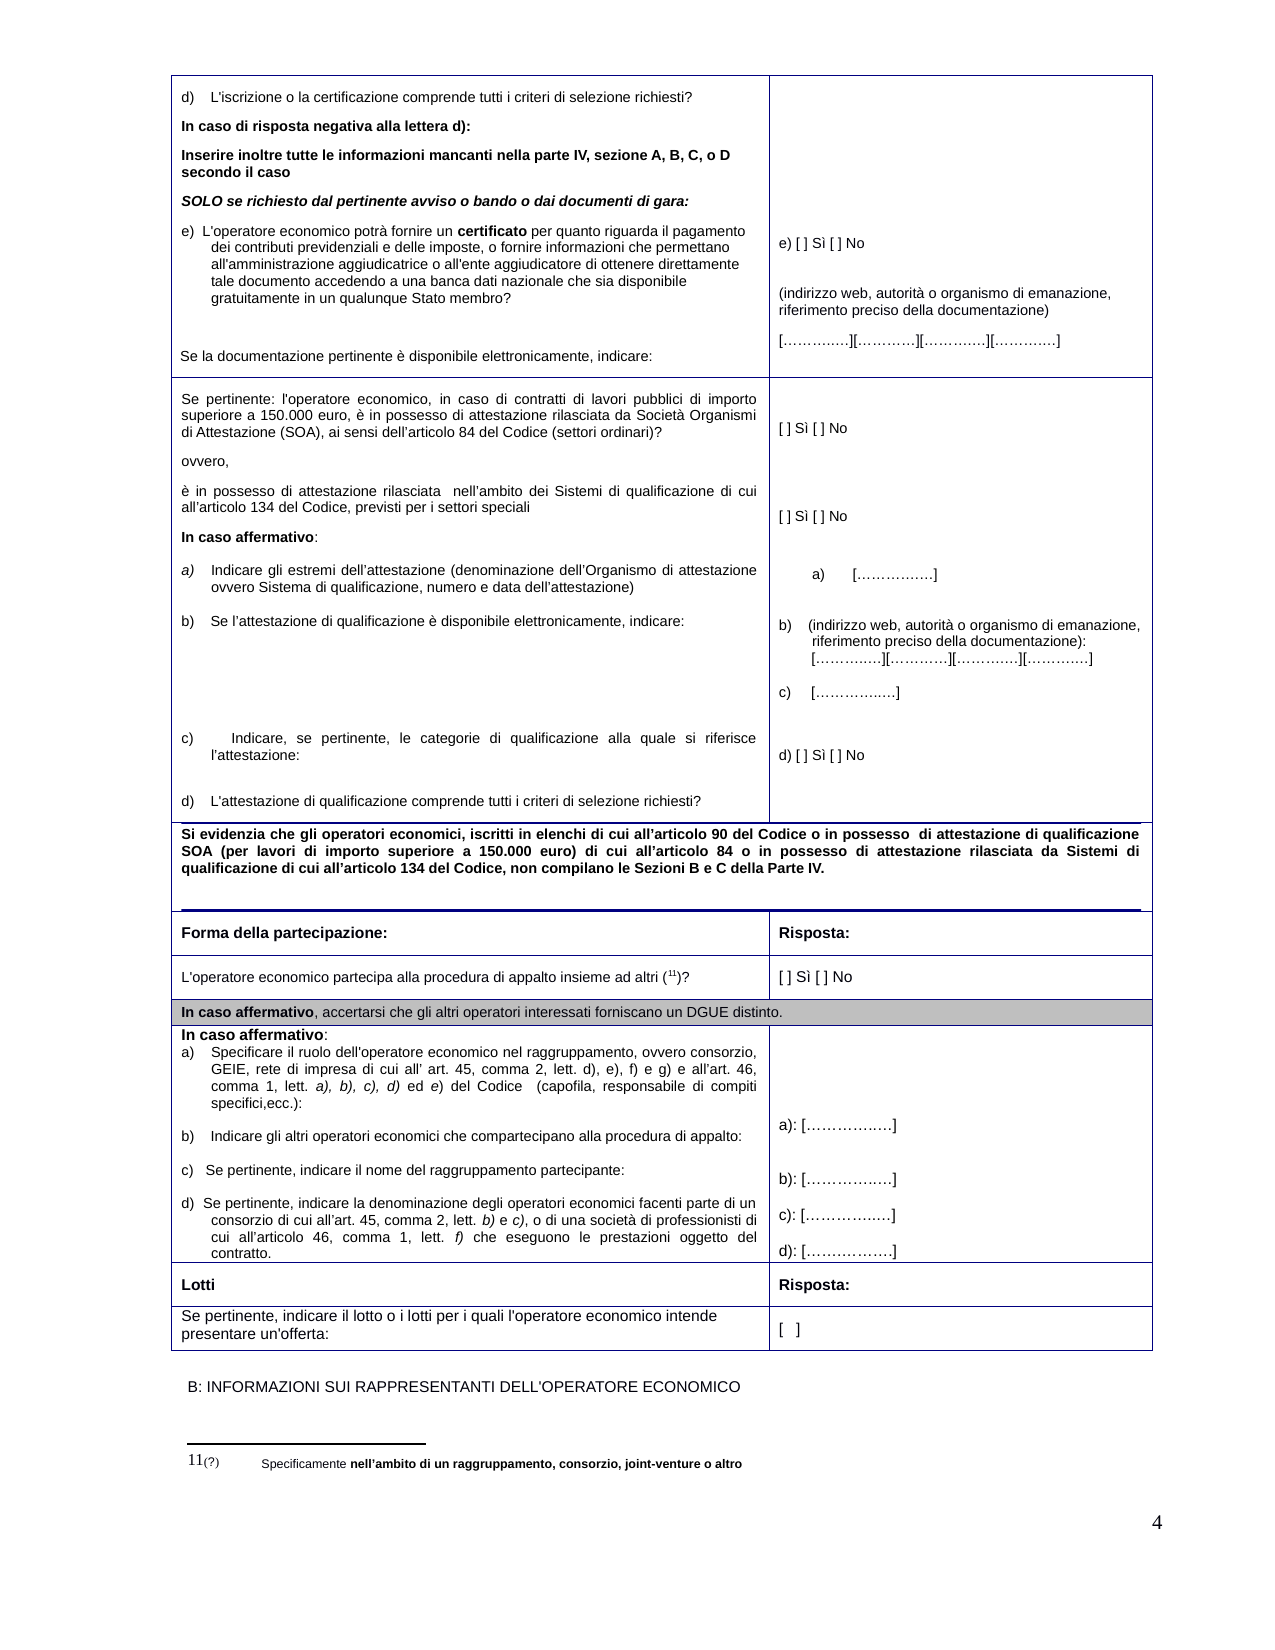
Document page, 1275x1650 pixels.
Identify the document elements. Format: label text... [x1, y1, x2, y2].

table_cell Risposta: [770, 1263, 1152, 1306]
table_cell [ ] [770, 1307, 1152, 1350]
table_cell Se pertinente, indicare il lotto o i lotti per i quali l'operatore economico intende presentare un'offerta: [172, 1307, 769, 1350]
table_cell Si evidenzia che gli operatori economici, iscritti in elenchi di cui all’articolo 90 del Codice o in possesso di attestazione di qualificazione SOA (per lavori di importo superiore a 150.000 euro) di cui all’articolo 84 o in possesso di attestazione rilasciata da Sistemi di qualificazione di cui all’articolo 134 del Codice, non compilano le Sezioni B e C della Parte IV. [172, 823, 1152, 911]
table_cell In caso affermativo: Specificare il ruolo dell'operatore economico nel raggruppamento, ovvero consorzio, GEIE, rete di impresa di cui all’ art. 45, comma 2, lett. d), e), f) e g) e all’art. 46, comma 1, lett. a), b), c), d) ed e) del Codice (capofila, responsabile di compiti specifici,ecc.): b) Indicare gli altri operatori economici che compartecipano alla procedura di appalto: c) Se pertinente, indicare il nome del raggruppamento partecipante: d) Se pertinente, indicare la denominazione degli operatori economici facenti parte di un consorzio di cui all’art. 45, comma 2, lett. b) e c), o di una società di professionisti di cui all’articolo 46, comma 1, lett. f) che eseguono le prestazioni oggetto del contratto. [172, 1026, 769, 1262]
table_cell [ ] Sì [ ] No [ ] Sì [ ] No [………….…] b) (indirizzo web, autorità o organismo di emanazione, riferimento preciso della documentazione): [………..…][…………][……….…][……….…] c) […………..…] d) [ ] Sì [ ] No [770, 378, 1152, 822]
table_cell e) [ ] Sì [ ] No (indirizzo web, autorità o organismo di emanazione, riferimento preciso della documentazione) [………..…][…………][……….…][……….…] [770, 76, 1152, 377]
table_cell L'operatore economico partecipa alla procedura di appalto insieme ad altri ()? [172, 956, 769, 999]
table_cell Se pertinente: l'operatore economico è iscritto in un elenco ufficiale di imprenditori, fornitori, o prestatori di servizi o possiede una certificazione rilasciata da organismi accreditati, ai sensi dell’articolo 90 del Codice ? In caso affermativo: Rispondere compilando le altre parti di questa sezione, la sezione B e, ove pertinente, la sezione C della presente parte, la parte III, la parte V se applicabile, e in ogni caso compilare e firmare la parte VI. Indicare la denominazione dell'elenco o del certificato e, se pertinente, il pertinente numero di iscrizione o della certificazione b) Se il certificato di iscrizione o la certificazione è disponibile elettronicamente, indicare: c) Indicare i riferimenti in base ai quali è stata ottenuta l'iscrizione o la certificazione e, se pertinente, la classificazione ricevuta nell'elenco ufficiale (): d) L'iscrizione o la certificazione comprende tutti i criteri di selezione richiesti? In caso di risposta negativa alla lettera d): Inserire inoltre tutte le informazioni mancanti nella parte IV, sezione A, B, C, o D secondo il caso SOLO se richiesto dal pertinente avviso o bando o dai documenti di gara: e) L'operatore economico potrà fornire un certificato per quanto riguarda il pagamento dei contributi previdenziali e delle imposte, o fornire informazioni che permettano all'amministrazione aggiudicatrice o all'ente aggiudicatore di ottenere direttamente tale documento accedendo a una banca dati nazionale che sia disponibile gratuitamente in un qualunque Stato membro? Se la documentazione pertinente è disponibile elettronicamente, indicare: [172, 76, 769, 377]
table_cell In caso affermativo, accertarsi che gli altri operatori interessati forniscano un DGUE distinto. [172, 1000, 1152, 1025]
table_cell a): […………..…] b): […………..…] c): […………..…] d): […….……….] [770, 1026, 1152, 1262]
table_cell Lotti [172, 1263, 769, 1306]
table_cell Forma della partecipazione: [172, 912, 769, 955]
table_cell [ ] Sì [ ] No [770, 956, 1152, 999]
table_cell Risposta: [770, 912, 1152, 955]
table_cell Se pertinente: l'operatore economico, in caso di contratti di lavori pubblici di importo superiore a 150.000 euro, è in possesso di attestazione rilasciata da Società Organismi di Attestazione (SOA), ai sensi dell’articolo 84 del Codice (settori ordinari)? ovvero, è in possesso di attestazione rilasciata nell’ambito dei Sistemi di qualificazione di cui all’articolo 134 del Codice, previsti per i settori speciali In caso affermativo: Indicare gli estremi dell’attestazione (denominazione dell’Organismo di attestazione ovvero Sistema di qualificazione, numero e data dell’attestazione) b) Se l’attestazione di qualificazione è disponibile elettronicamente, indicare: c) Indicare, se pertinente, le categorie di qualificazione alla quale si riferisce l’attestazione: d) L'attestazione di qualificazione comprende tutti i criteri di selezione richiesti? [172, 378, 769, 822]
text B: Informazioni sui rappresentanti dell'operatore economico [187, 1377, 1137, 1396]
